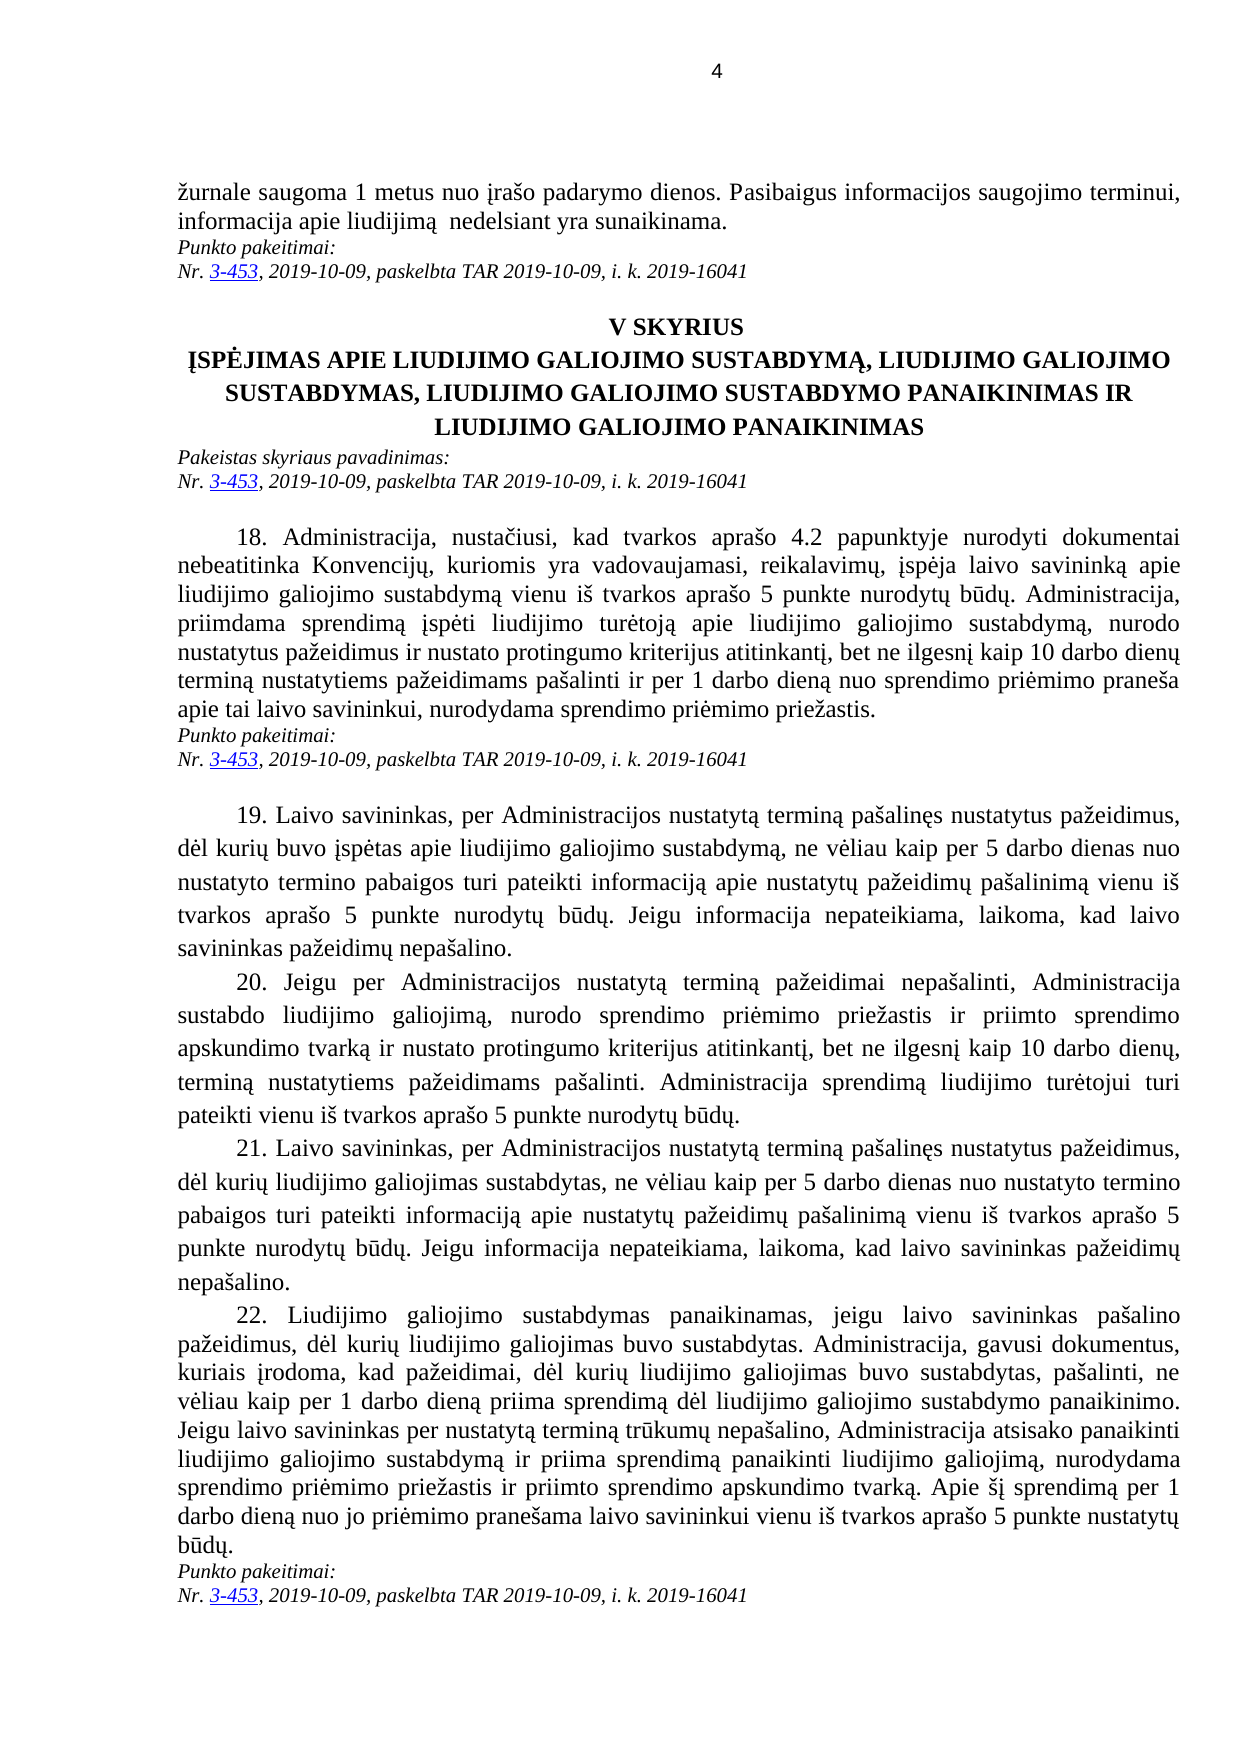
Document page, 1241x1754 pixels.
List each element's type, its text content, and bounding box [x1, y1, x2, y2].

text 19. Laivo savininkas, per Administracijos nustatytą terminą pašalinęs nustatytus pažeidimus, dėl kurių buvo įspėtas apie liudijimo galiojimo sustabdymą, ne vėliau kaip per 5 darbo dienas nuo nustatyto termino pabaigos turi pateikti informaciją apie nustatytų pažeidimų pašalinimą vienu iš tvarkos aprašo 5 punkte nurodytų būdų. Jeigu informacija nepateikiama, laikoma, kad laivo savininkas pažeidimų nepašalino. [177, 800, 1181, 962]
text Punkto pakeitimai: [177, 1559, 1181, 1583]
text Nr. 3-453, 2019-10-09, paskelbta TAR 2019-10-09, i. k. 2019-16041 [177, 747, 1181, 771]
text 22. Liudijimo galiojimo sustabdymas panaikinamas, jeigu laivo savininkas pašalino pažeidimus, dėl kurių liudijimo galiojimas buvo sustabdytas. Administracija, gavusi dokumentus, kuriais įrodoma, kad pažeidimai, dėl kurių liudijimo galiojimas buvo sustabdytas, pašalinti, ne vėliau kaip per 1 darbo dieną priima sprendimą dėl liudijimo galiojimo sustabdymo panaikinimo. Jeigu laivo savininkas per nustatytą terminą trūkumų nepašalino, Administracija atsisako panaikinti liudijimo galiojimo sustabdymą ir priima sprendimą panaikinti liudijimo galiojimą, nurodydama sprendimo priėmimo priežastis ir priimto sprendimo apskundimo tvarką. Apie šį sprendimą per 1 darbo dieną nuo jo priėmimo pranešama laivo savininkui vienu iš tvarkos aprašo 5 punkte nustatytų būdų. [177, 1300, 1181, 1559]
text 21. Laivo savininkas, per Administracijos nustatytą terminą pašalinęs nustatytus pažeidimus, dėl kurių liudijimo galiojimas sustabdytas, ne vėliau kaip per 5 darbo dienas nuo nustatyto termino pabaigos turi pateikti informaciją apie nustatytų pažeidimų pašalinimą vienu iš tvarkos aprašo 5 punkte nurodytų būdų. Jeigu informacija nepateikiama, laikoma, kad laivo savininkas pažeidimų nepašalino. [177, 1133, 1181, 1295]
text Nr. 3-453, 2019-10-09, paskelbta TAR 2019-10-09, i. k. 2019-16041 [177, 469, 1181, 493]
text Nr. 3-453, 2019-10-09, paskelbta TAR 2019-10-09, i. k. 2019-16041 [177, 1583, 1181, 1607]
text ĮSPĖJIMAS APIE LIUDIJIMO GALIOJIMO SUSTABDYMĄ, LIUDIJIMO GALIOJIMO SUSTABDYMAS, LIUDIJIMO GALIOJIMO SUSTABDYMO PANAIKINIMAS IR LIUDIJIMO GALIOJIMO PANAIKINIMAS [177, 345, 1181, 440]
text Punkto pakeitimai: [177, 235, 1181, 259]
text 20. Jeigu per Administracijos nustatytą terminą pažeidimai nepašalinti, Administracija sustabdo liudijimo galiojimą, nurodo sprendimo priėmimo priežastis ir priimto sprendimo apskundimo tvarką ir nustato protingumo kriterijus atitinkantį, bet ne ilgesnį kaip 10 darbo dienų, terminą nustatytiems pažeidimams pašalinti. Administracija sprendimą liudijimo turėtojui turi pateikti vienu iš tvarkos aprašo 5 punkte nurodytų būdų. [177, 967, 1181, 1129]
text Pakeistas skyriaus pavadinimas: [177, 445, 1181, 469]
text V SKYRIUS [177, 312, 1181, 340]
text Punkto pakeitimai: [177, 723, 1181, 747]
text žurnale saugoma 1 metus nuo įrašo padarymo dienos. Pasibaigus informacijos saugojimo terminui, informacija apie liudijimą nedelsiant yra sunaikinama. [177, 177, 1181, 235]
text Nr. 3-453, 2019-10-09, paskelbta TAR 2019-10-09, i. k. 2019-16041 [177, 259, 1181, 283]
text 18. Administracija, nustačiusi, kad tvarkos aprašo 4.2 papunktyje nurodyti dokumentai nebeatitinka Konvencijų, kuriomis yra vadovaujamasi, reikalavimų, įspėja laivo savininką apie liudijimo galiojimo sustabdymą vienu iš tvarkos aprašo 5 punkte nurodytų būdų. Administracija, priimdama sprendimą įspėti liudijimo turėtoją apie liudijimo galiojimo sustabdymą, nurodo nustatytus pažeidimus ir nustato protingumo kriterijus atitinkantį, bet ne ilgesnį kaip 10 darbo dienų terminą nustatytiems pažeidimams pašalinti ir per 1 darbo dieną nuo sprendimo priėmimo praneša apie tai laivo savininkui, nurodydama sprendimo priėmimo priežastis. [177, 522, 1181, 723]
